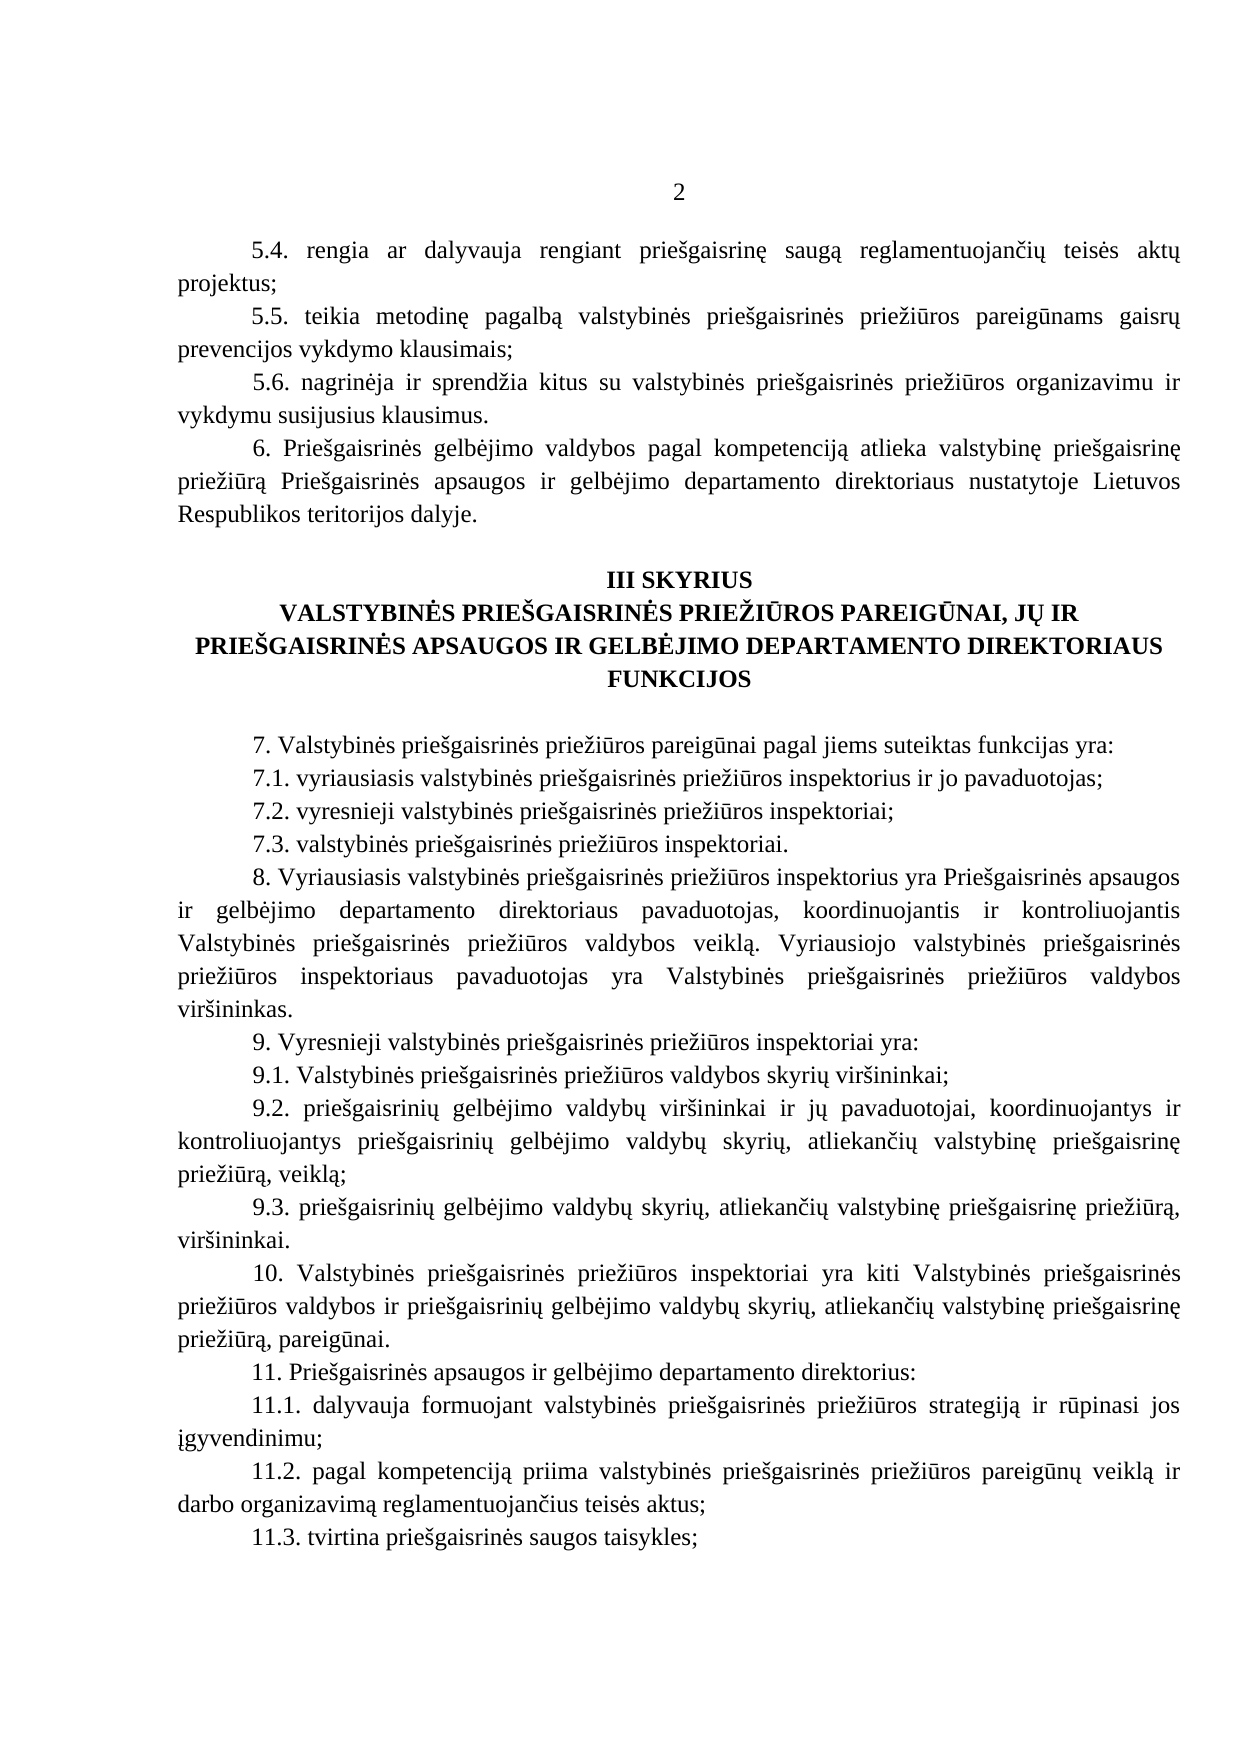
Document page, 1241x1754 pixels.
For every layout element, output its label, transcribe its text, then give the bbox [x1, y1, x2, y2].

text 11.3. tvirtina priešgaisrinės saugos taisykles; [177, 1522, 1181, 1551]
text 9.3. priešgaisrinių gelbėjimo valdybų skyrių, atliekančių valstybinę priešgaisrinę priežiūrą, viršininkai. [177, 1192, 1181, 1254]
text 7.1. vyriausiasis valstybinės priešgaisrinės priežiūros inspektorius ir jo pavaduotojas; [177, 763, 1181, 792]
text 7.2. vyresnieji valstybinės priešgaisrinės priežiūros inspektoriai; [177, 796, 1181, 825]
text 5.4. rengia ar dalyvauja rengiant priešgaisrinę saugą reglamentuojančių teisės aktų projektus; [177, 235, 1181, 296]
text VALSTYBINĖS PRIEŠGAISRINĖS PRIEŽIŪROS PAREIGŪNAI, JŲ IR PRIEŠGAISRINĖS APSAUGOS IR GELBĖJIMO DEPARTAMENTO DIREKTORIAUS FUNKCIJOS [177, 598, 1181, 693]
text 5.6. nagrinėja ir sprendžia kitus su valstybinės priešgaisrinės priežiūros organizavimu ir vykdymu susijusius klausimus. [177, 367, 1181, 428]
text 11. Priešgaisrinės apsaugos ir gelbėjimo departamento direktorius: [177, 1357, 1181, 1386]
text 8. Vyriausiasis valstybinės priešgaisrinės priežiūros inspektorius yra Priešgaisrinės apsaugos ir gelbėjimo departamento direktoriaus pavaduotojas, koordinuojantis ir kontroliuojantis Valstybinės priešgaisrinės priežiūros valdybos veiklą. Vyriausiojo valstybinės priešgaisrinės priežiūros inspektoriaus pavaduotojas yra Valstybinės priešgaisrinės priežiūros valdybos viršininkas. [177, 862, 1181, 1023]
text 9.2. priešgaisrinių gelbėjimo valdybų viršininkai ir jų pavaduotojai, koordinuojantys ir kontroliuojantys priešgaisrinių gelbėjimo valdybų skyrių, atliekančių valstybinę priešgaisrinę priežiūrą, veiklą; [177, 1093, 1181, 1188]
text 9.1. Valstybinės priešgaisrinės priežiūros valdybos skyrių viršininkai; [177, 1060, 1181, 1089]
text 7.3. valstybinės priešgaisrinės priežiūros inspektoriai. [177, 829, 1181, 858]
text 5.5. teikia metodinę pagalbą valstybinės priešgaisrinės priežiūros pareigūnams gaisrų prevencijos vykdymo klausimais; [177, 301, 1181, 362]
text 10. Valstybinės priešgaisrinės priežiūros inspektoriai yra kiti Valstybinės priešgaisrinės priežiūros valdybos ir priešgaisrinių gelbėjimo valdybų skyrių, atliekančių valstybinę priešgaisrinę priežiūrą, pareigūnai. [177, 1258, 1181, 1353]
text 6. Priešgaisrinės gelbėjimo valdybos pagal kompetenciją atlieka valstybinę priešgaisrinę priežiūrą Priešgaisrinės apsaugos ir gelbėjimo departamento direktoriaus nustatytoje Lietuvos Respublikos teritorijos dalyje. [177, 433, 1181, 528]
text 11.1. dalyvauja formuojant valstybinės priešgaisrinės priežiūros strategiją ir rūpinasi jos įgyvendinimu; [177, 1390, 1181, 1452]
text 11.2. pagal kompetenciją priima valstybinės priešgaisrinės priežiūros pareigūnų veiklą ir darbo organizavimą reglamentuojančius teisės aktus; [177, 1456, 1181, 1518]
text 7. Valstybinės priešgaisrinės priežiūros pareigūnai pagal jiems suteiktas funkcijas yra: [177, 730, 1181, 759]
text 9. Vyresnieji valstybinės priešgaisrinės priežiūros inspektoriai yra: [177, 1027, 1181, 1056]
text III SKYRIUS [177, 565, 1181, 594]
